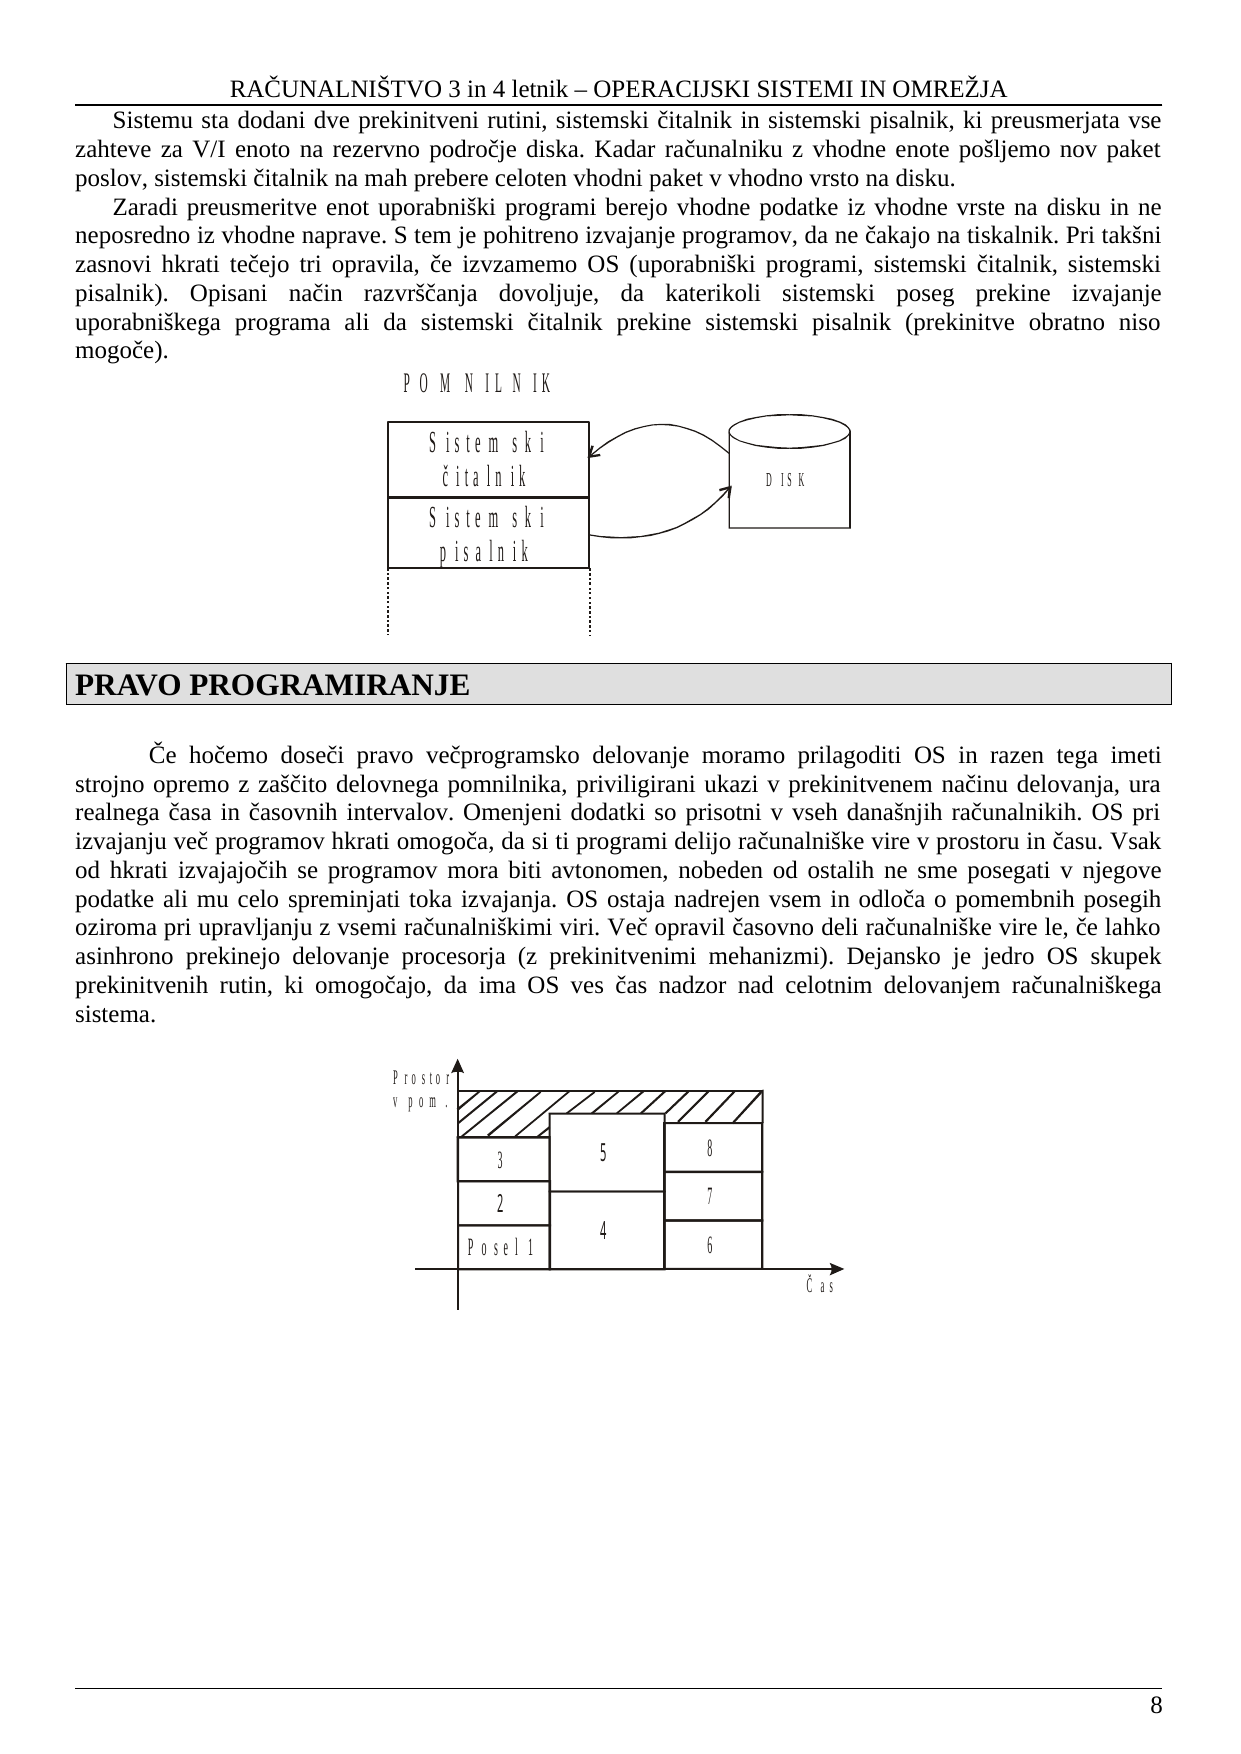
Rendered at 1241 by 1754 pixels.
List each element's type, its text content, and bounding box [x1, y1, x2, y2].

subtitle PRAVO PROGRAMIRANJE [67, 664, 1171, 704]
text Če hočemo doseči pravo večprogramsko delovanje moramo prilagoditi OS in razen tega imeti strojno opremo z zaščito delovnega pomnilnika, priviligirani ukazi v prekinitvenem načinu delovanja, ura realnega časa in časovnih intervalov. Omenjeni dodatki so prisotni v vseh današnjih računalnikih. OS pri izvajanju več programov hkrati omogoča, da si ti programi delijo računalniške vire v prostoru in času. Vsak od hkrati izvajajočih se programov mora biti avtonomen, nobeden od ostalih ne sme posegati v njegove podatke ali mu celo spreminjati toka izvajanja. OS ostaja nadrejen vsem in odloča o pomembnih posegih oziroma pri upravljanju z vsemi računalniškimi viri. Več opravil časovno deli računalniške vire le, če lahko asinhrono prekinejo delovanje procesorja (z prekinitvenimi mehanizmi). Dejansko je jedro OS skupek prekinitvenih rutin, ki omogočajo, da ima OS ves čas nadzor nad celotnim delovanjem računalniškega sistema. [75, 740, 1162, 1027]
text Sistemu sta dodani dve prekinitveni rutini, sistemski čitalnik in sistemski pisalnik, ki preusmerjata vse zahteve za V/I enoto na rezervno področje diska. Kadar računalniku z vhodne enote pošljemo nov paket poslov, sistemski čitalnik na mah prebere celoten vhodni paket v vhodno vrsto na disku. [75, 106, 1162, 192]
text Zaradi preusmeritve enot uporabniški programi berejo vhodne podatke iz vhodne vrste na disku in ne neposredno iz vhodne naprave. S tem je pohitreno izvajanje programov, da ne čakajo na tiskalnik. Pri takšni zasnovi hkrati tečejo tri opravila, če izvzamemo OS (uporabniški programi, sistemski čitalnik, sistemski pisalnik). Opisani način razvrščanja dovoljuje, da katerikoli sistemski poseg prekine izvajanje uporabniškega programa ali da sistemski čitalnik prekine sistemski pisalnik (prekinitve obratno niso mogoče). [75, 192, 1162, 364]
